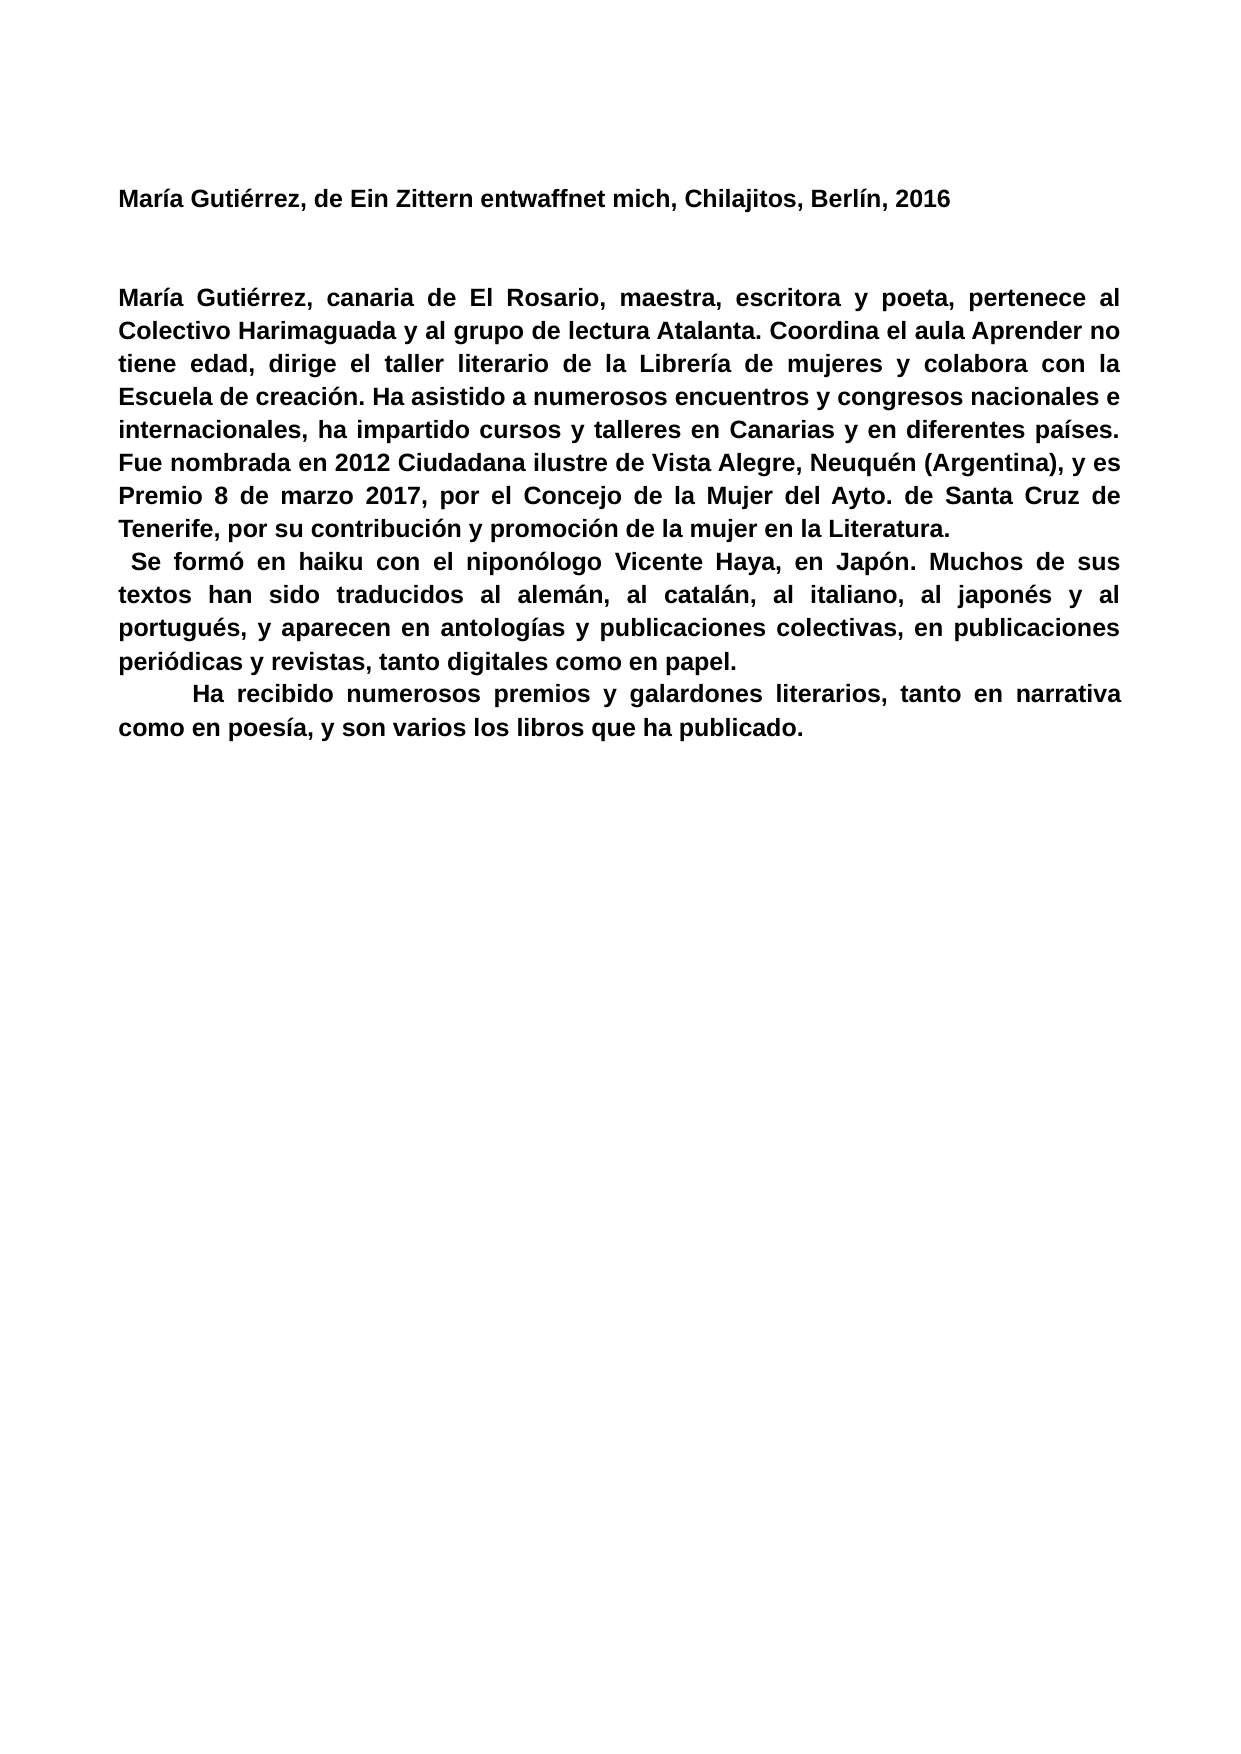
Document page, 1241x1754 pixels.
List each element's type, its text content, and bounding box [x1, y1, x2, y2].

text María Gutiérrez, de Ein Zittern entwaffnet mich, Chilajitos, Berlín, 2016 [118, 184, 1122, 213]
text María Gutiérrez, canaria de El Rosario, maestra, escritora y poeta, pertenece al Colectivo Harimaguada y al grupo de lectura Atalanta. Coordina el aula Aprender no tiene edad, dirige el taller literario de la Librería de mujeres y colabora con la Escuela de creación. Ha asistido a numerosos encuentros y congresos nacionales e internacionales, ha impartido cursos y talleres en Canarias y en diferentes países. Fue nombrada en 2012 Ciudadana ilustre de Vista Alegre, Neuquén (Argentina), y es Premio 8 de marzo 2017, por el Concejo de la Mujer del Ayto. de Santa Cruz de Tenerife, por su contribución y promoción de la mujer en la Literatura. [118, 283, 1122, 543]
text Ha recibido numerosos premios y galardones literarios, tanto en narrativa como en poesía, y son varios los libros que ha publicado. [118, 679, 1122, 741]
text Se formó en haiku con el niponólogo Vicente Haya, en Japón. Muchos de sus textos han sido traducidos al alemán, al catalán, al italiano, al japonés y al portugués, y aparecen en antologías y publicaciones colectivas, en publicaciones periódicas y revistas, tanto digitales como en papel. [118, 547, 1122, 675]
